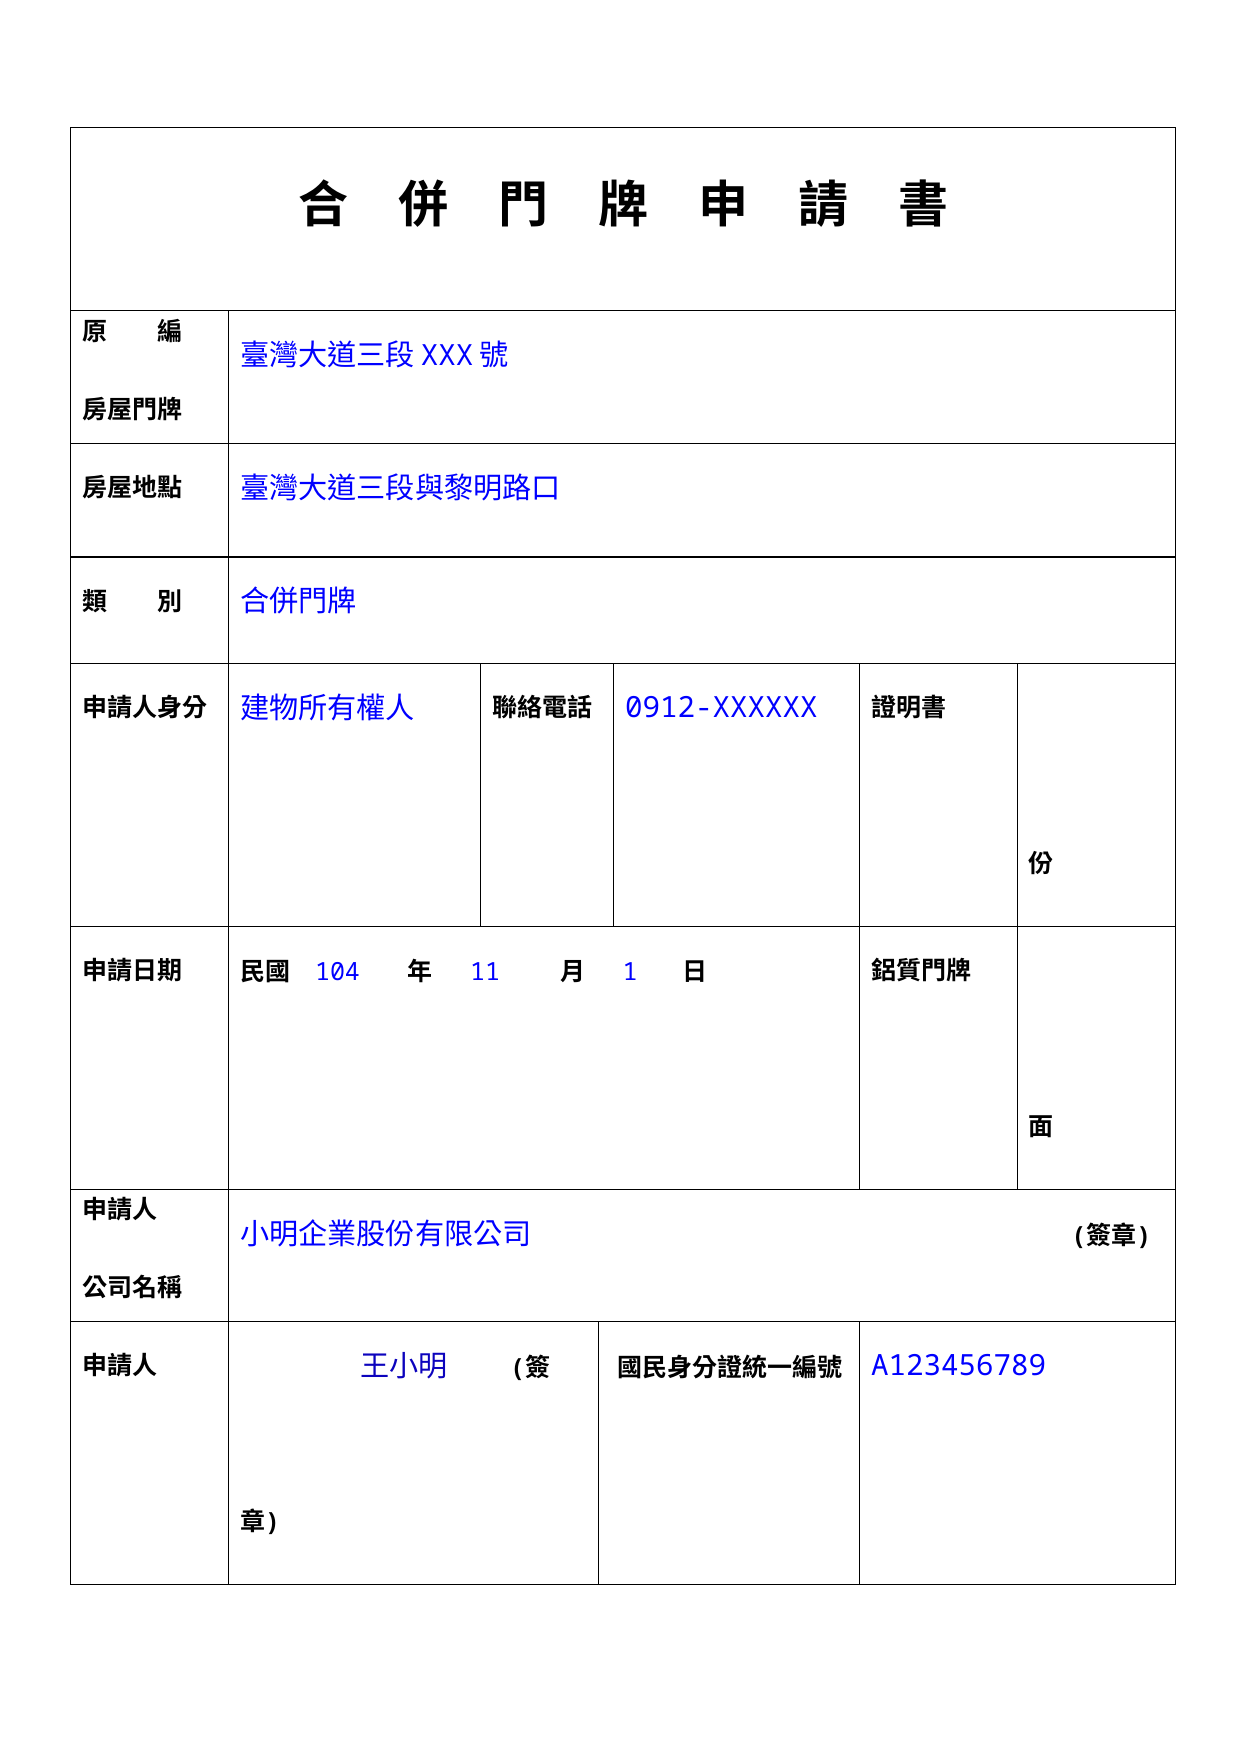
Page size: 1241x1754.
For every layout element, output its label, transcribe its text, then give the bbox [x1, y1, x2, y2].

table_cell 建物所有權人 [229, 664, 480, 926]
table_cell 面 [1018, 927, 1175, 1189]
table_cell 0912-XXXXXX [614, 664, 859, 926]
table_cell 申請日期 [71, 927, 228, 1189]
table_cell 聯絡電話 [481, 664, 613, 926]
table_header 合 併 門 牌 申 請 書 [71, 128, 1175, 310]
table_cell 類 別 [71, 558, 228, 663]
table_cell 申請人身分 [71, 664, 228, 926]
table_cell 合併門牌 [229, 558, 1175, 663]
table_cell 份 [1018, 664, 1175, 926]
table_cell 國民身分證統一編號 [599, 1322, 859, 1584]
table_cell 小明企業股份有限公司 (簽章) [229, 1190, 1175, 1321]
table_cell 王小明 (簽章) [229, 1322, 598, 1584]
table_cell A123456789 [860, 1322, 1175, 1584]
table_cell 鋁質門牌 [860, 927, 1017, 1189]
table_cell 原 編 房屋門牌 [71, 311, 228, 443]
table_cell 證明書 [860, 664, 1017, 926]
table_cell 民國 104 年 11 月 1 日 [229, 927, 859, 1189]
table_cell 申請人 [71, 1322, 228, 1584]
table_cell 房屋地點 [71, 444, 228, 556]
table_cell 臺灣大道三段XXX號 [229, 311, 1175, 443]
table_cell 臺灣大道三段與黎明路口 [229, 444, 1175, 556]
table_cell 申請人 公司名稱 [71, 1190, 228, 1321]
